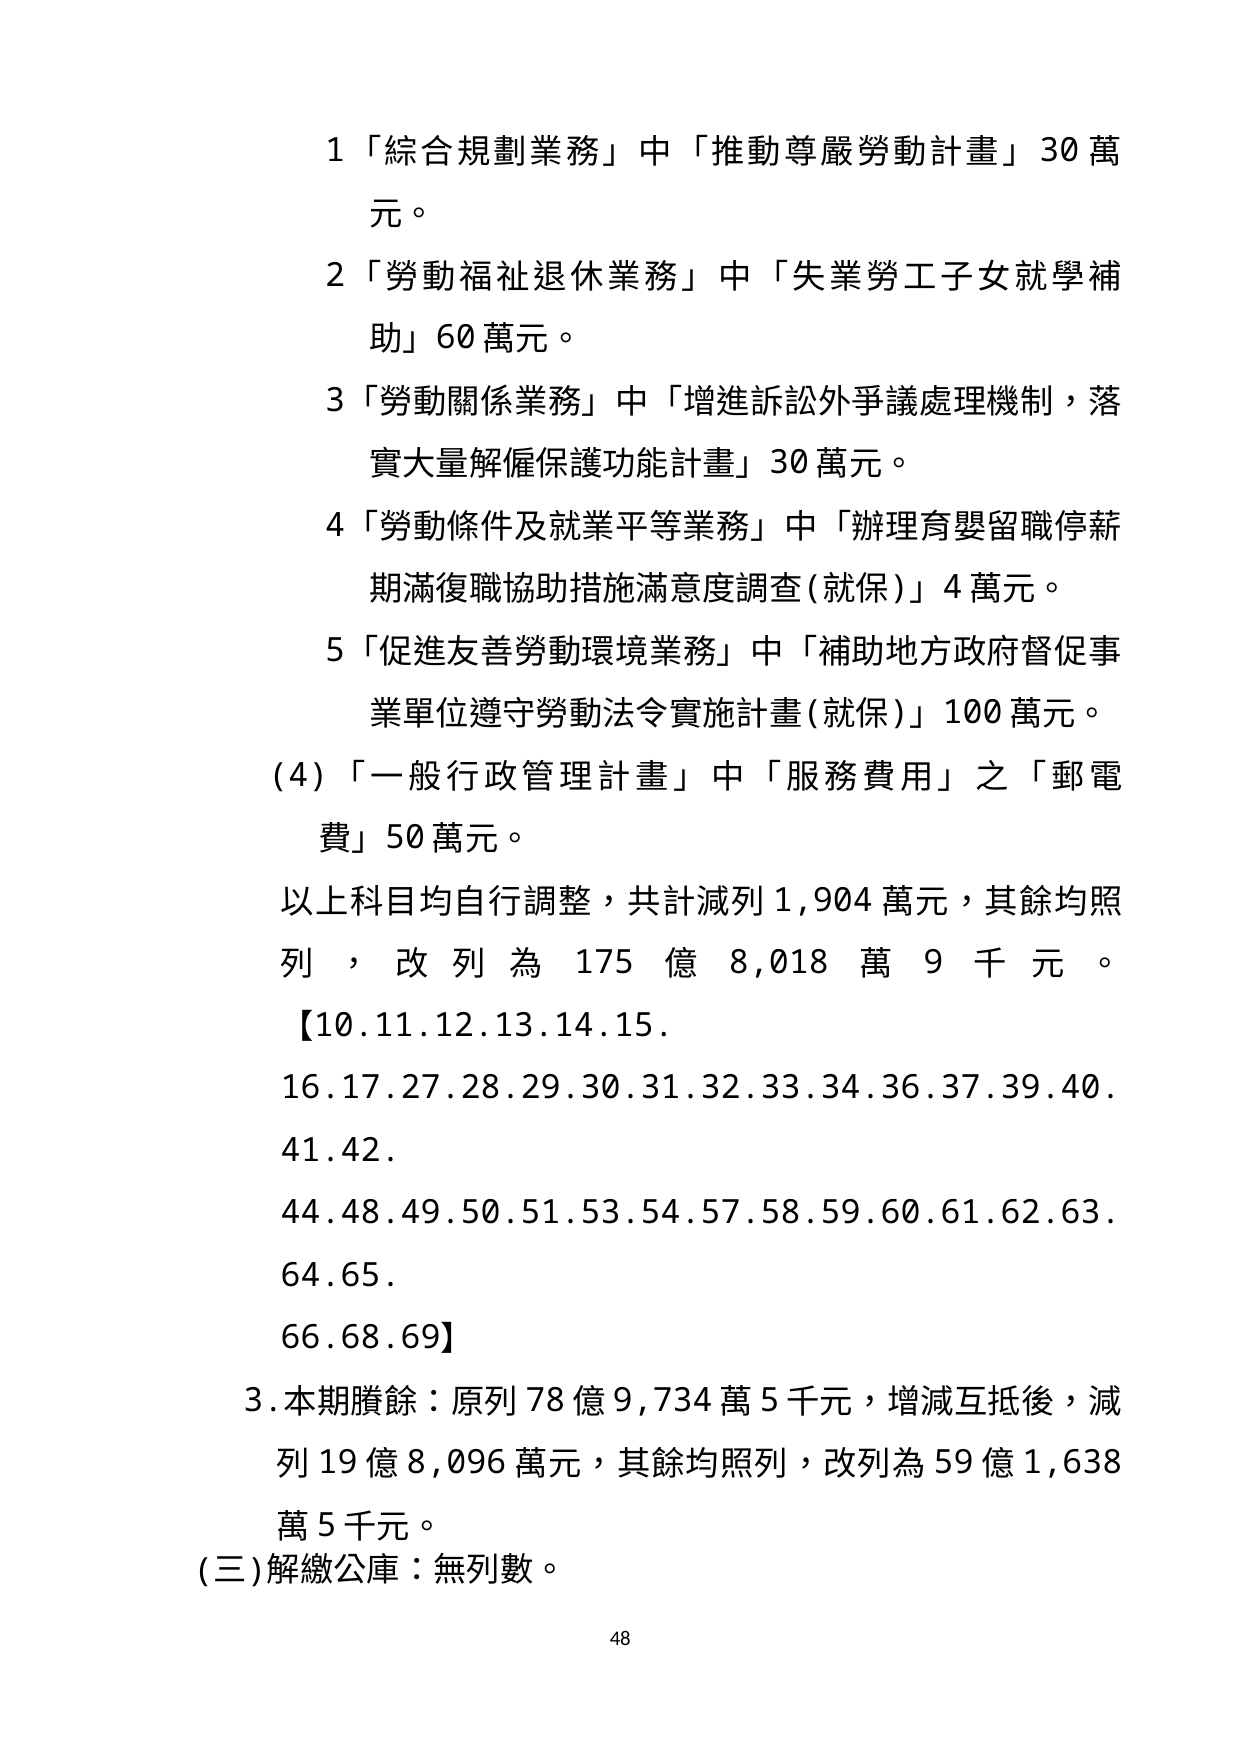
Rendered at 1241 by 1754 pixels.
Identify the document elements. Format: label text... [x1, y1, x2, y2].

text 以上科目均自行調整，共計減列1,904萬元，其餘均照列，改列為175億8,018萬9千元。【10.11.12.13.14.15. [280, 857, 1122, 1044]
text 44.48.49.50.51.53.54.57.58.59.60.61.62.63.64.65. [280, 1169, 1122, 1294]
text 16.17.27.28.29.30.31.32.33.34.36.37.39.40.41.42. [280, 1044, 1122, 1169]
text 2「勞動福祉退休業務」中「失業勞工子女就學補助」60萬元。 [325, 232, 1122, 357]
text (4)「一般行政管理計畫」中「服務費用」之「郵電費」50萬元。 [268, 732, 1122, 857]
text 66.68.69】 [280, 1294, 1122, 1357]
text 5「促進友善勞動環境業務」中「補助地方政府督促事業單位遵守勞動法令實施計畫(就保)」100萬元。 [325, 607, 1122, 732]
text (三)解繳公庫：無列數。 [193, 1544, 1122, 1590]
text 4「勞動條件及就業平等業務」中「辦理育嬰留職停薪期滿復職協助措施滿意度調查(就保)」4萬元。 [325, 482, 1122, 607]
text 1「綜合規劃業務」中「推動尊嚴勞動計畫」30萬元。 [325, 107, 1122, 232]
text 3「勞動關係業務」中「增進訴訟外爭議處理機制，落實大量解僱保護功能計畫」30萬元。 [325, 357, 1122, 482]
text 3.本期賸餘：原列78億9,734萬5千元，增減互抵後，減列19億8,096萬元，其餘均照列，改列為59億1,638萬5千元。 [243, 1357, 1122, 1544]
